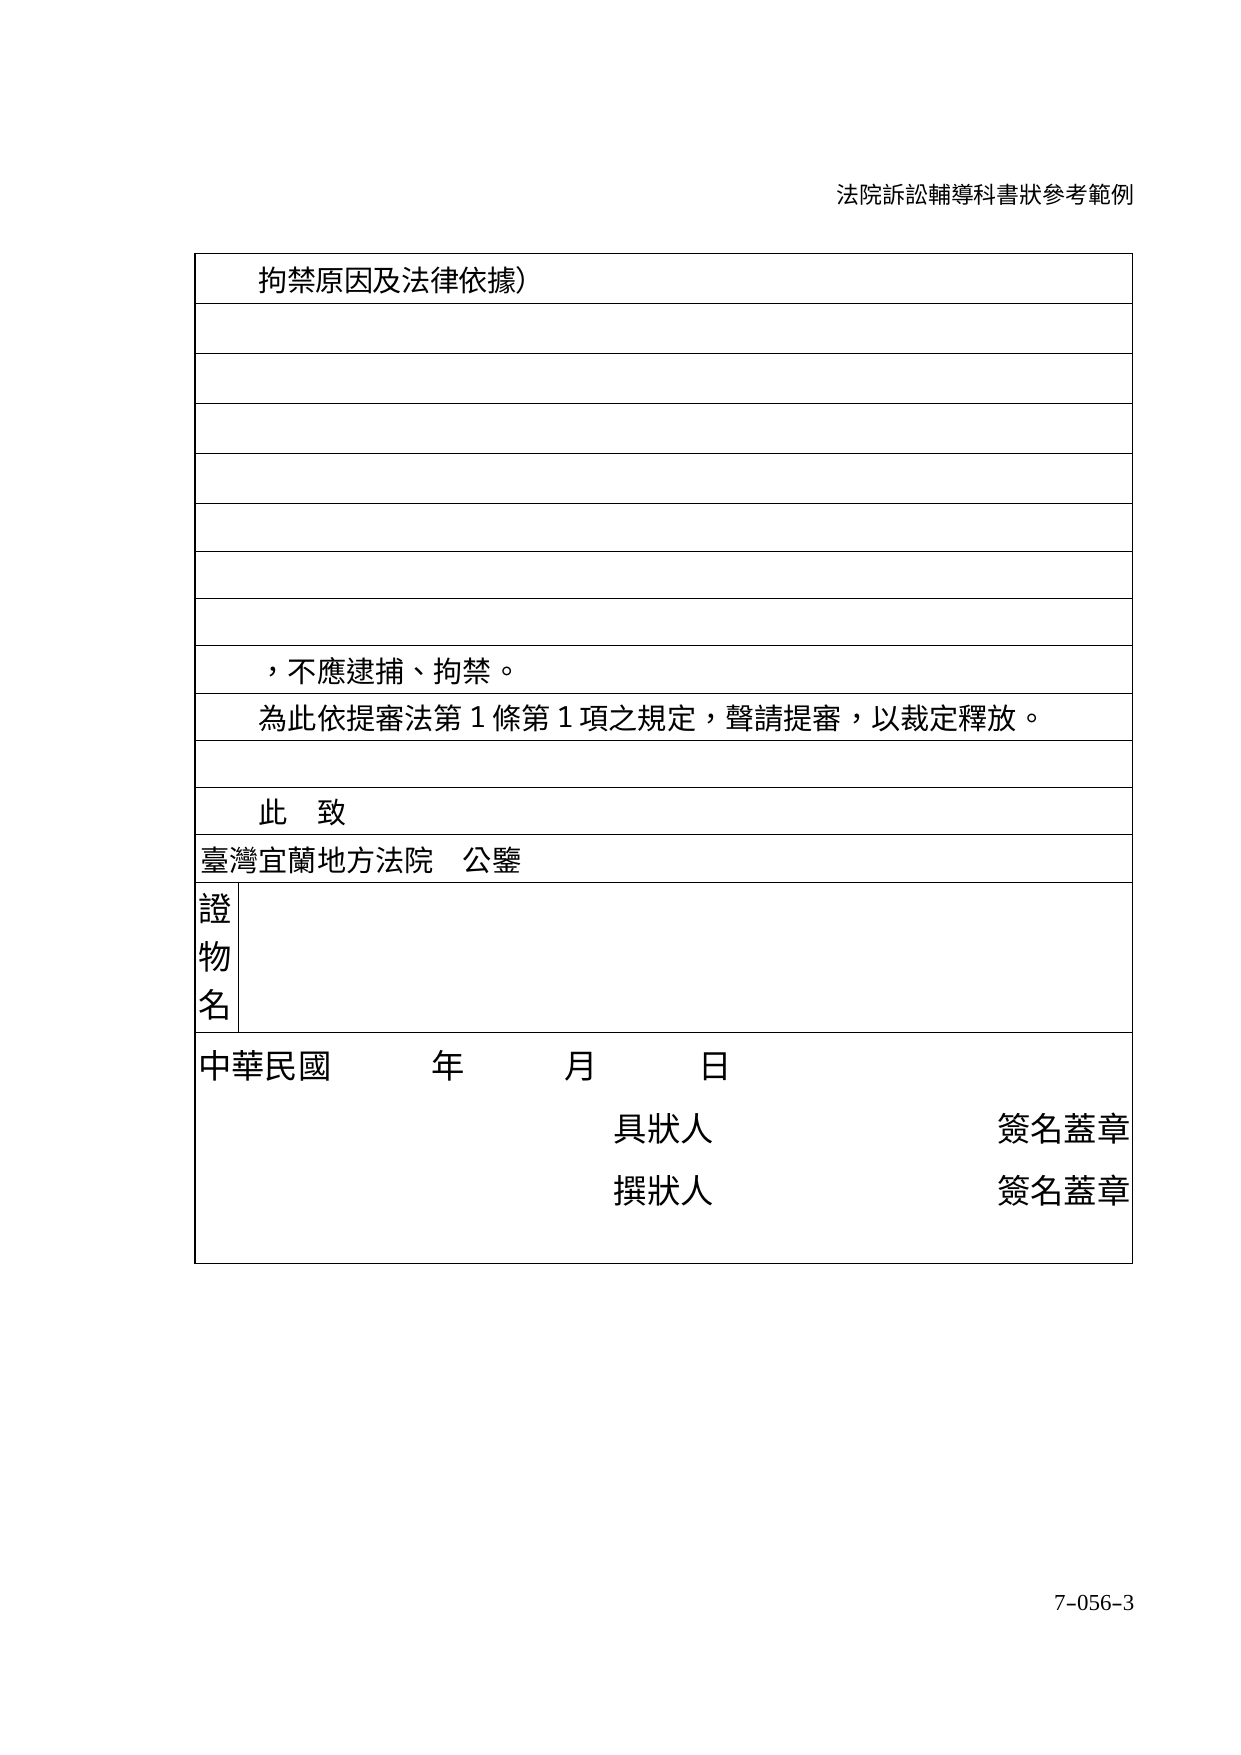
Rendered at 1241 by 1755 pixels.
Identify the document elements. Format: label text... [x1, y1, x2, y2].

table_cell [196, 599, 1132, 645]
table_cell ，不應逮捕、拘禁。 [196, 646, 1132, 692]
table_cell [196, 741, 1132, 787]
table_cell [196, 454, 1132, 503]
table_cell 為此依提審法第1條第1項之規定，聲請提審，以裁定釋放。 [196, 694, 1132, 740]
table_cell [239, 883, 1132, 1032]
table_cell 證物名稱 及件數 [196, 883, 238, 1032]
table_cell [196, 354, 1132, 403]
table_cell 臺灣宜蘭地方法院 公鑒 [196, 835, 1132, 882]
table_cell [196, 504, 1132, 551]
table_cell 拘禁原因及法律依據） [196, 254, 1132, 303]
table_cell [196, 552, 1132, 598]
table_cell [196, 404, 1132, 453]
table_cell 此 致 [196, 788, 1132, 834]
table_cell 中華民國 年 月 日 具狀人 簽名蓋章 撰狀人 簽名蓋章 [196, 1033, 1132, 1263]
table_cell [196, 304, 1132, 353]
